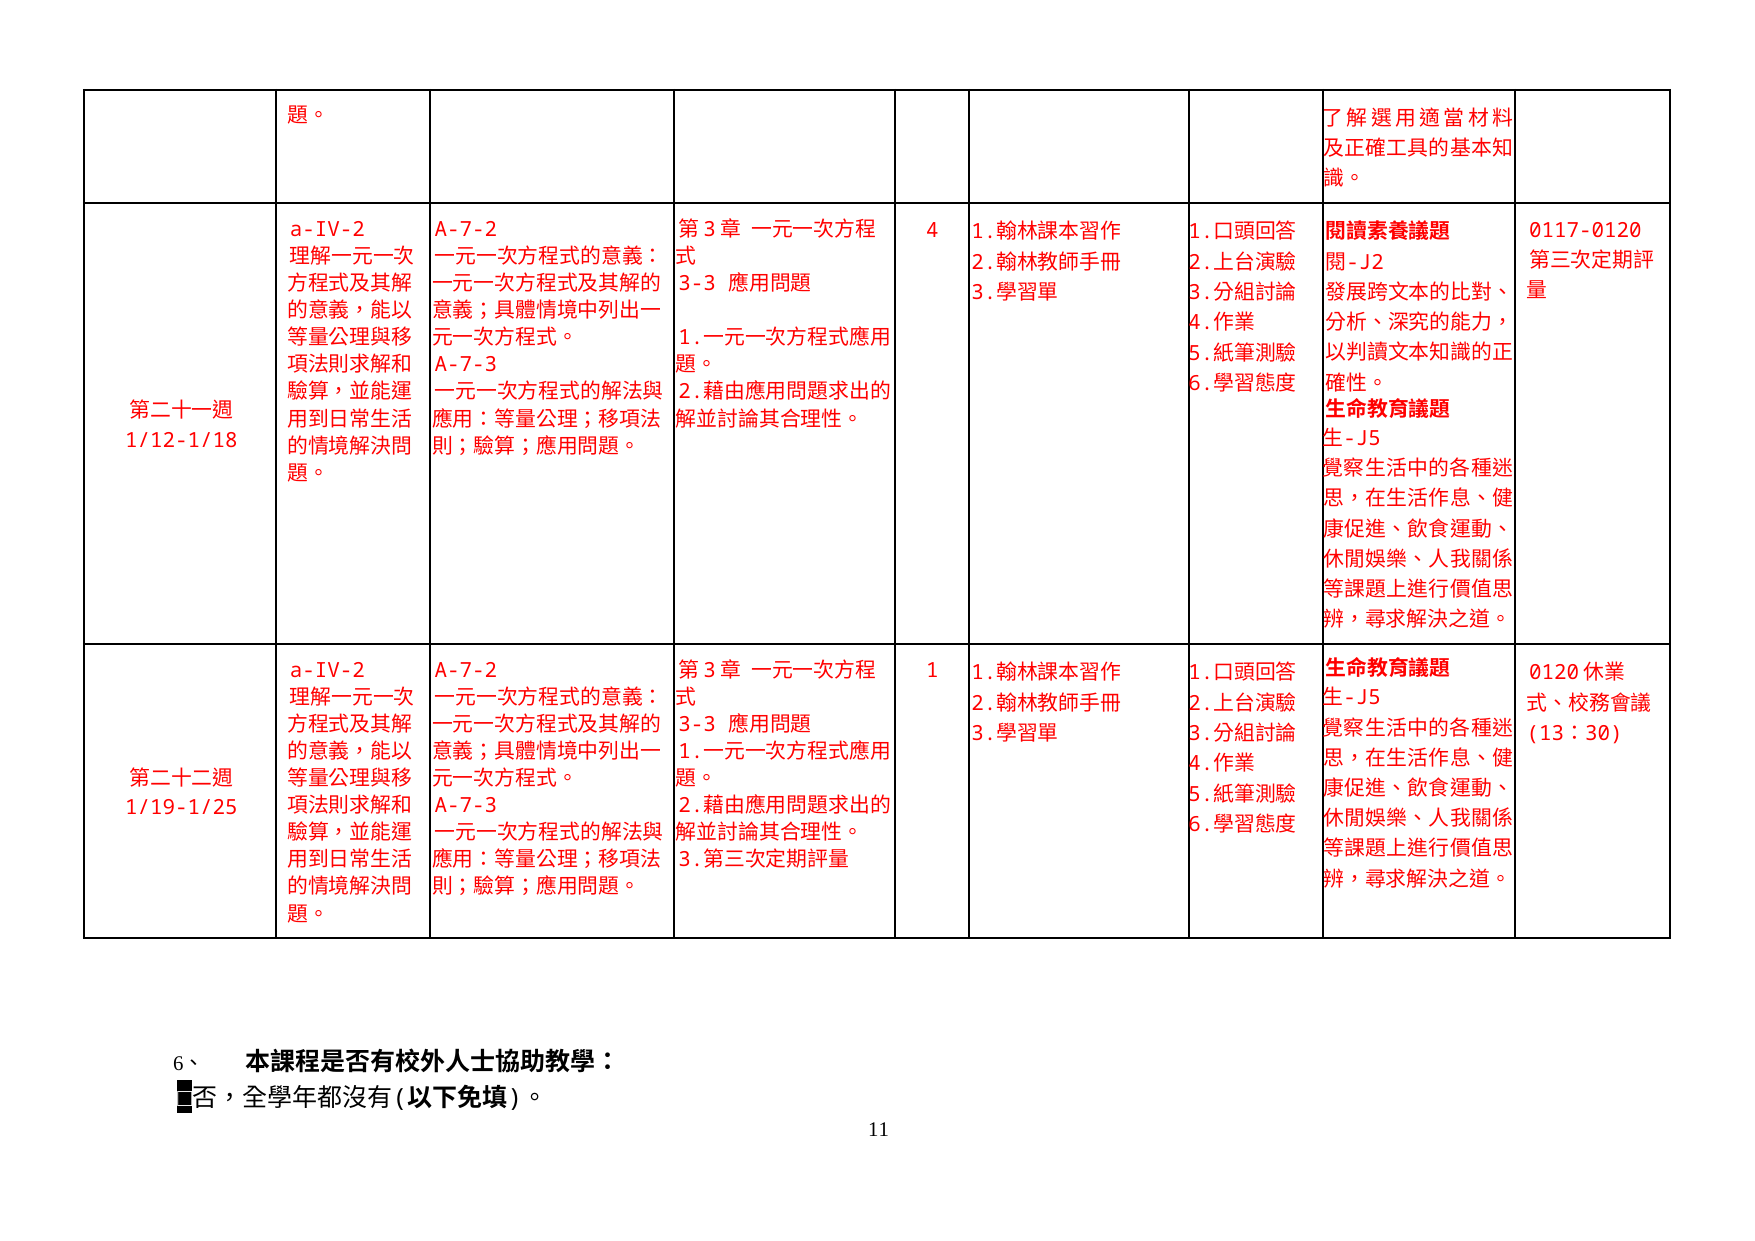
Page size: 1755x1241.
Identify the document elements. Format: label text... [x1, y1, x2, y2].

table_cell 0117-0120 第三次定期評量 [1516, 204, 1669, 643]
table_cell 生命教育議題 生-J5 覺察生活中的各種迷思，在生活作息、健康促進、飲食運動、休閒娛樂、人我關係等課題上進行價值思辨，尋求解決之道。 [1324, 645, 1514, 937]
text □否，全學年都沒有(以下免填)。 [121, 1077, 1636, 1113]
table_cell 1.翰林課本習作 2.翰林教師手冊 3.學習單 [970, 204, 1188, 643]
table_cell 4 [896, 204, 968, 643]
table_cell 了解選用適當材料 及正確工具的基本知識。 [1324, 91, 1514, 202]
table_cell 1.口頭回答 2.上台演驗 3.分組討論 4.作業 5.紙筆測驗 6.學習態度 [1190, 645, 1322, 937]
table_cell [675, 91, 894, 202]
table_cell 0120休業式、校務會議(13：30) [1516, 645, 1669, 937]
table_cell [1516, 91, 1669, 202]
table_cell a-IV-2 理解一元一次方程式及其解的意義，能以等量公理與移項法則求解和驗算，並能運用到日常生活的情境解決問題。 [277, 204, 429, 643]
table_cell 題。 [277, 91, 429, 202]
table_cell 第二十二週 1/19-1/25 [85, 645, 275, 937]
table_cell 1.翰林課本習作 2.翰林教師手冊 3.學習單 [970, 645, 1188, 937]
table_cell 第3章 一元一次方程式 3-3 應用問題 1.一元一次方程式應用題。 2.藉由應用問題求出的解並討論其合理性。 [675, 204, 894, 643]
table_cell [896, 91, 968, 202]
table_cell A-7-2 一元一次方程式的意義：一元一次方程式及其解的意義；具體情境中列出一元一次方程式。 A-7-3 一元一次方程式的解法與應用：等量公理；移項法則；驗算；應用問題。 [431, 204, 673, 643]
table_cell 閱讀素養議題 閱-J2 發展跨文本的比對、分析、深究的能力，以判讀文本知識的正確性。 生命教育議題 生-J5 覺察生活中的各種迷思，在生活作息、健康促進、飲食運動、休閒娛樂、人我關係等課題上進行價值思辨，尋求解決之道。 [1324, 204, 1514, 643]
table_cell [85, 91, 275, 202]
table_cell 1 [896, 645, 968, 937]
table_cell [431, 91, 673, 202]
table_cell 1.口頭回答 2.上台演驗 3.分組討論 4.作業 5.紙筆測驗 6.學習態度 [1190, 204, 1322, 643]
table_cell 第二十一週 1/12-1/18 [85, 204, 275, 643]
table_cell [970, 91, 1188, 202]
list 本課程是否有校外人士協助教學： [171, 1041, 1636, 1077]
table_cell [1190, 91, 1322, 202]
table_cell 第3章 一元一次方程式 3-3 應用問題 1.一元一次方程式應用題。 2.藉由應用問題求出的解並討論其合理性。 3.第三次定期評量 [675, 645, 894, 937]
table_cell a-IV-2 理解一元一次方程式及其解的意義，能以等量公理與移項法則求解和驗算，並能運用到日常生活的情境解決問題。 [277, 645, 429, 937]
table_cell A-7-2 一元一次方程式的意義：一元一次方程式及其解的意義；具體情境中列出一元一次方程式。 A-7-3 一元一次方程式的解法與應用：等量公理；移項法則；驗算；應用問題。 [431, 645, 673, 937]
